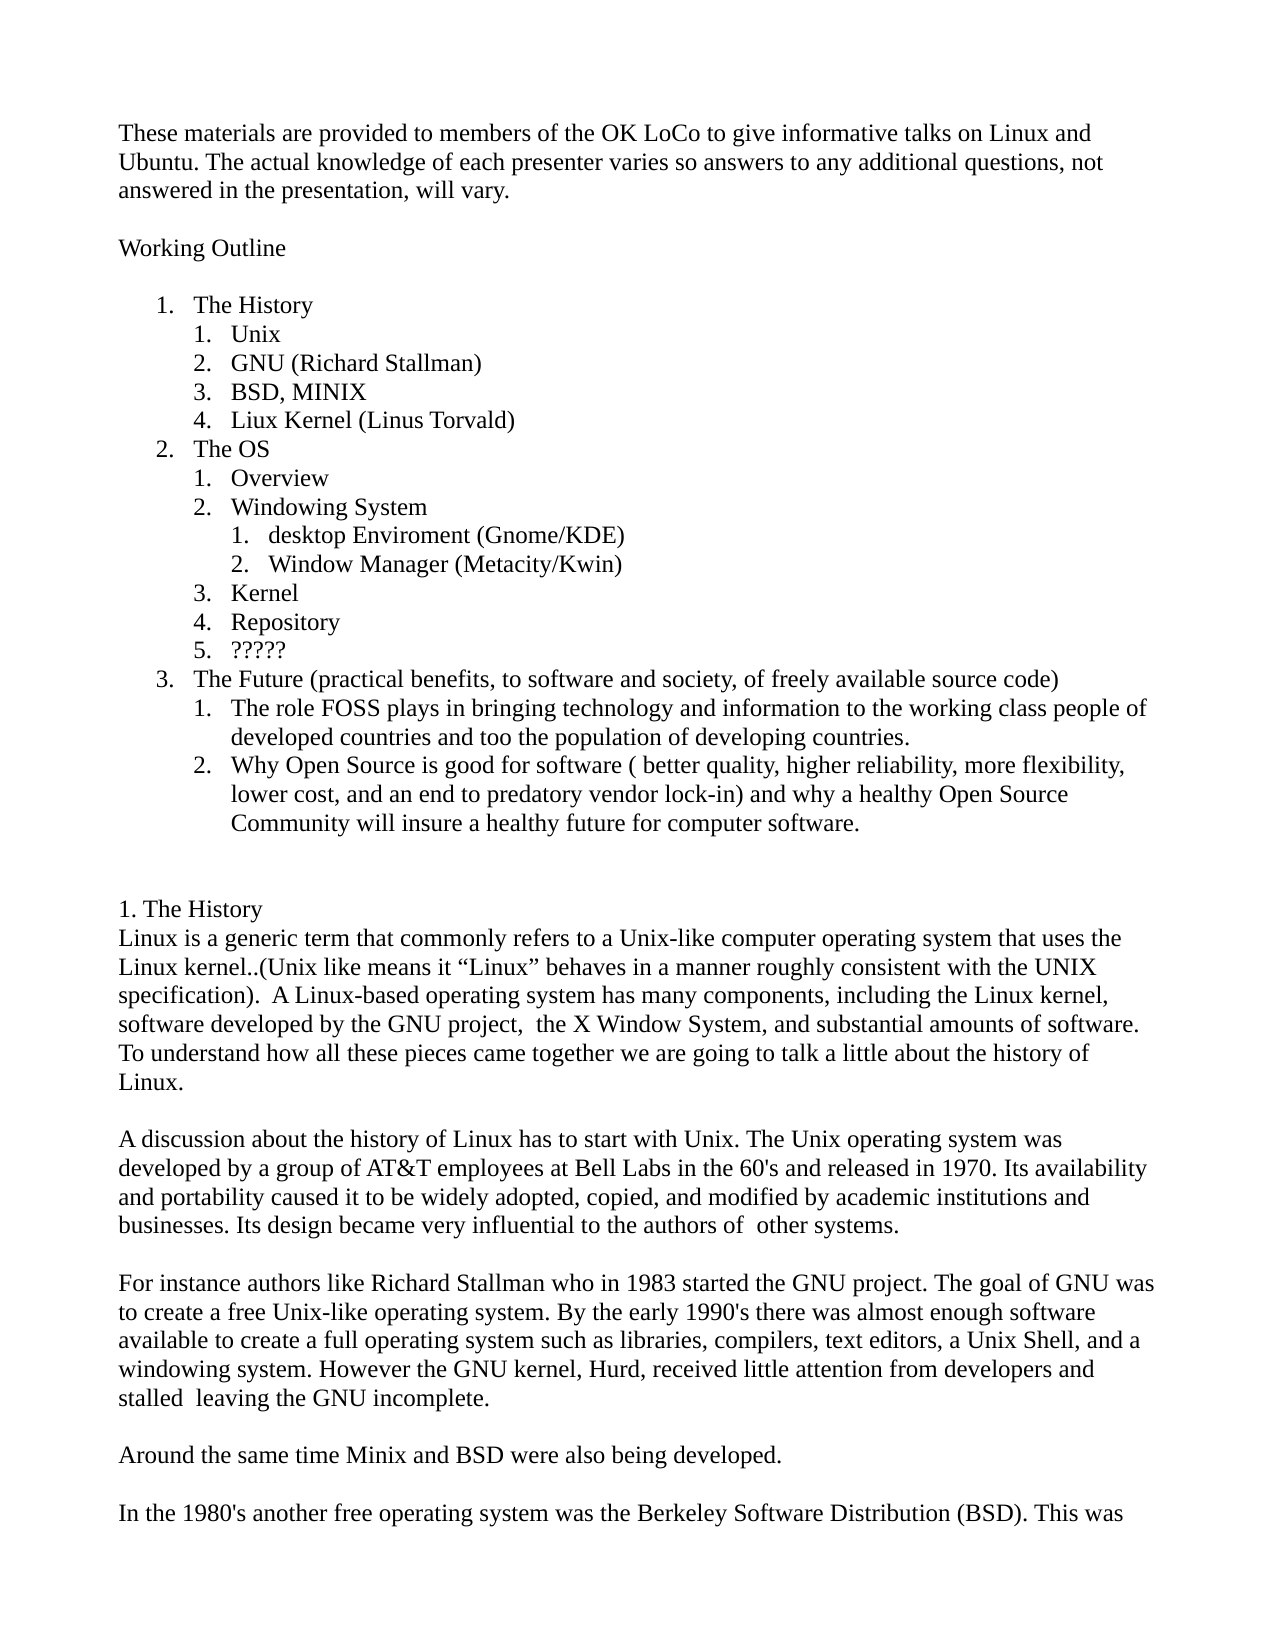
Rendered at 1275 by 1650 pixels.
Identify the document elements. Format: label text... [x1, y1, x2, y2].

list Repository [193, 607, 1157, 636]
list The History [156, 291, 1157, 319]
list ????? [193, 636, 1157, 664]
list Why Open Source is good for software ( better quality, higher reliability, more flexibility, lower cost, and an end to predatory vendor lock-in) and why a healthy Open Source Community will insure a healthy future for computer software. [193, 751, 1157, 837]
list The role FOSS plays in bringing technology and information to the working class people of developed countries and too the population of developing countries. [193, 693, 1157, 751]
list The Future (practical benefits, to software and society, of freely available source code) [156, 664, 1157, 693]
text A discussion about the history of Linux has to start with Unix. The Unix operating system was developed by a group of AT&T employees at Bell Labs in the 60's and released in 1970. Its availability and portability caused it to be widely adopted, copied, and modified by academic institutions and businesses. Its design became very influential to the authors of other systems. [118, 1124, 1157, 1239]
text For instance authors like Richard Stallman who in 1983 started the GNU project. The goal of GNU was to create a free Unix-like operating system. By the early 1990's there was almost enough software available to create a full operating system such as libraries, compilers, text editors, a Unix Shell, and a windowing system. However the GNU kernel, Hurd, received little attention from developers and stalled leaving the GNU incomplete. [118, 1268, 1157, 1412]
list Kernel [193, 578, 1157, 607]
list BSD, MINIX [193, 377, 1157, 406]
list Window Manager (Metacity/Kwin) [231, 549, 1157, 578]
text 1. The History [118, 894, 1157, 923]
text Linux is a generic term that commonly refers to a Unix-like computer operating system that uses the Linux kernel..(Unix like means it “Linux” behaves in a manner roughly consistent with the UNIX specification). A Linux-based operating system has many components, including the Linux kernel, software developed by the GNU project, the X Window System, and substantial amounts of software. To understand how all these pieces came together we are going to talk a little about the history of Linux. [118, 923, 1157, 1096]
list desktop Enviroment (Gnome/KDE) [231, 521, 1157, 549]
list The OS [156, 434, 1157, 463]
list Windowing System [193, 492, 1157, 521]
text In the 1980's another free operating system was the Berkeley Software Distribution (BSD). This was [118, 1498, 1157, 1527]
list Unix [193, 319, 1157, 348]
list GNU (Richard Stallman) [193, 348, 1157, 377]
text Working Outline [118, 233, 1157, 262]
text Around the same time Minix and BSD were also being developed. [118, 1441, 1157, 1469]
text These materials are provided to members of the OK LoCo to give informative talks on Linux and Ubuntu. The actual knowledge of each presenter varies so answers to any additional questions, not answered in the presentation, will vary. [118, 118, 1157, 204]
list Overview [193, 463, 1157, 492]
list Liux Kernel (Linus Torvald) [193, 406, 1157, 434]
